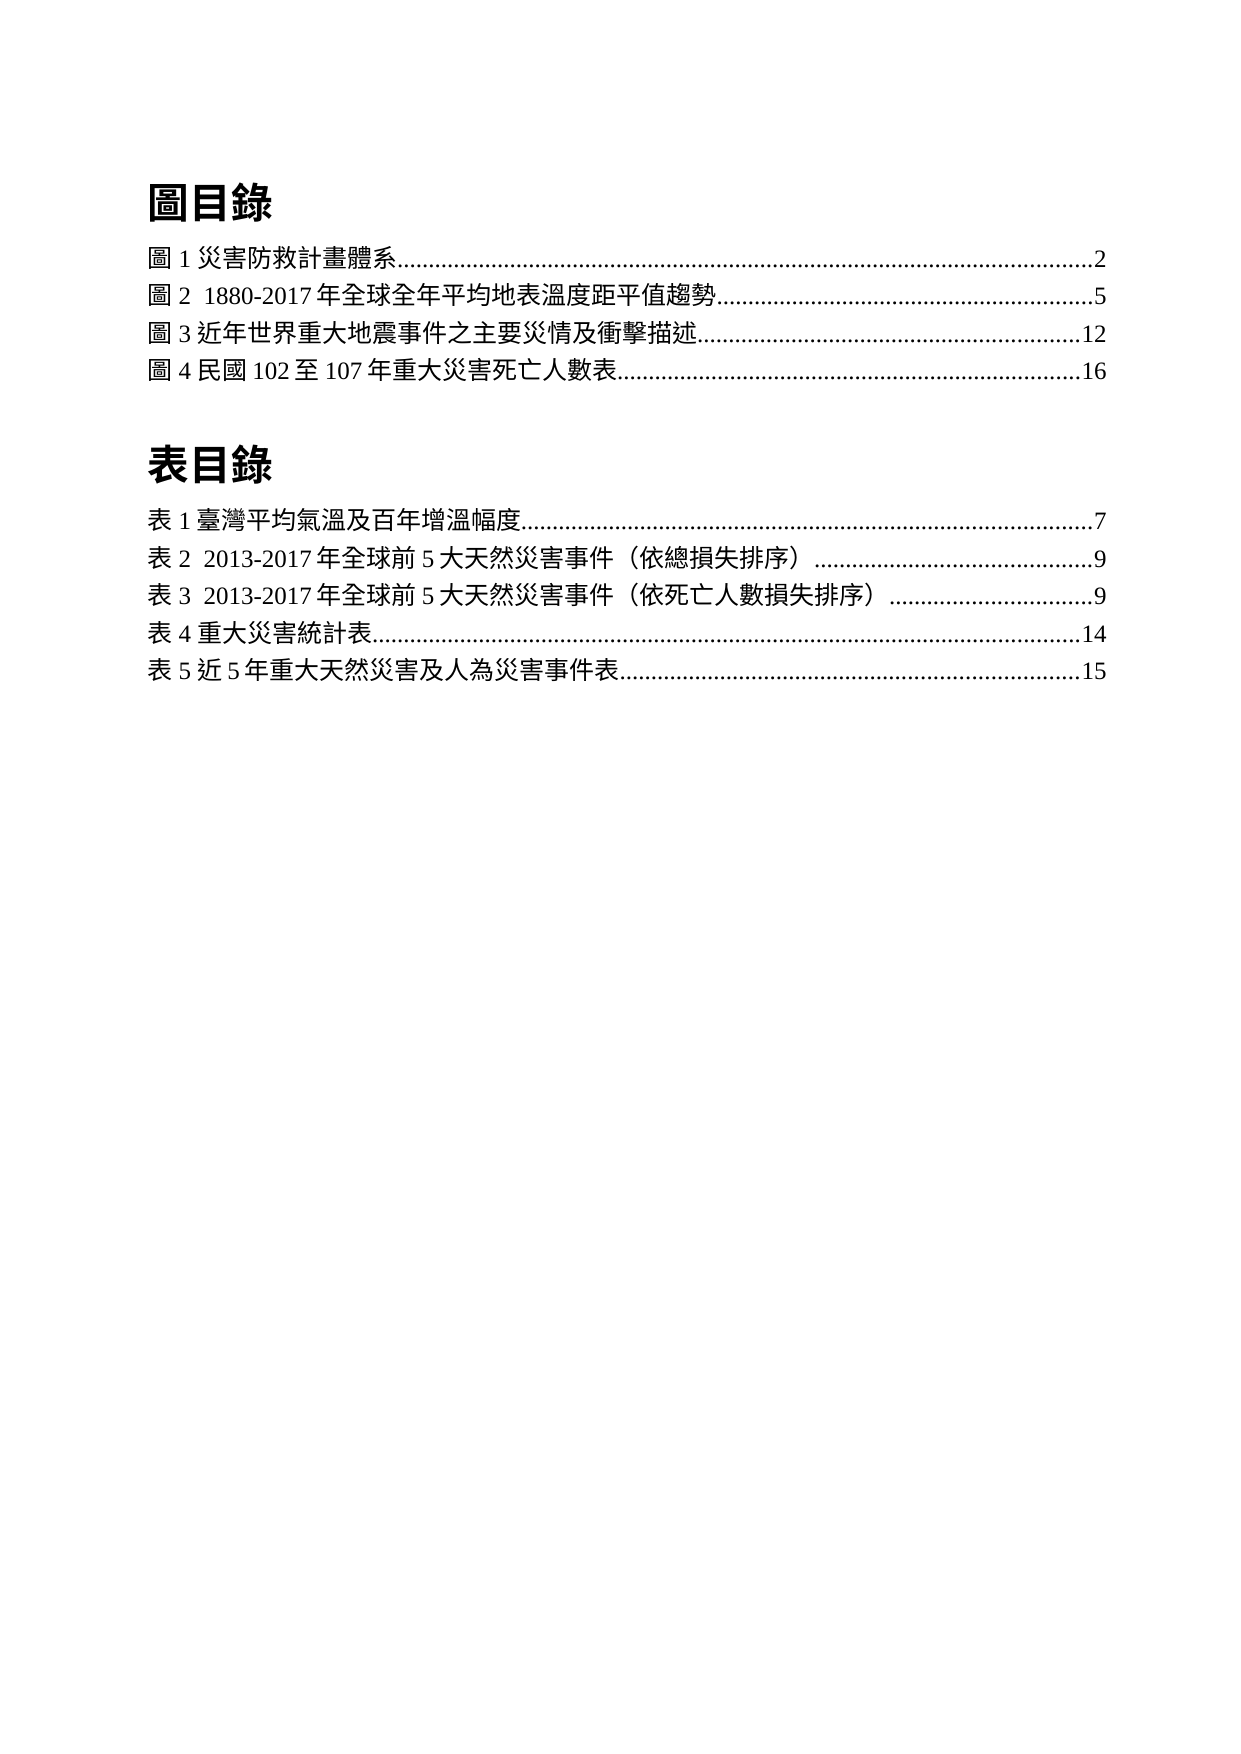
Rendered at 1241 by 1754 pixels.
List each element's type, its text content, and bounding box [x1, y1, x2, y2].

text 表 3 2013-2017年全球前5大天然災害事件（依死亡人數損失排序） 9 [148, 575, 1107, 612]
text 表 2 2013-2017年全球前5大天然災害事件（依總損失排序） 9 [148, 537, 1107, 575]
text 表 4 重大災害統計表 14 [148, 612, 1107, 650]
text 圖 4 民國102至107年重大災害死亡人數表 16 [148, 350, 1107, 387]
text 圖 2 1880-2017年全球全年平均地表溫度距平值趨勢 5 [148, 275, 1107, 312]
text 圖目錄 [148, 162, 1107, 237]
text 圖 1 災害防救計畫體系 2 [148, 237, 1107, 275]
text 圖 3 近年世界重大地震事件之主要災情及衝擊描述 12 [148, 312, 1107, 350]
text 表 5 近5年重大天然災害及人為災害事件表 15 [148, 650, 1107, 687]
text 表目錄 [148, 425, 1107, 500]
text 表 1臺灣平均氣溫及百年增溫幅度 7 [148, 500, 1107, 537]
